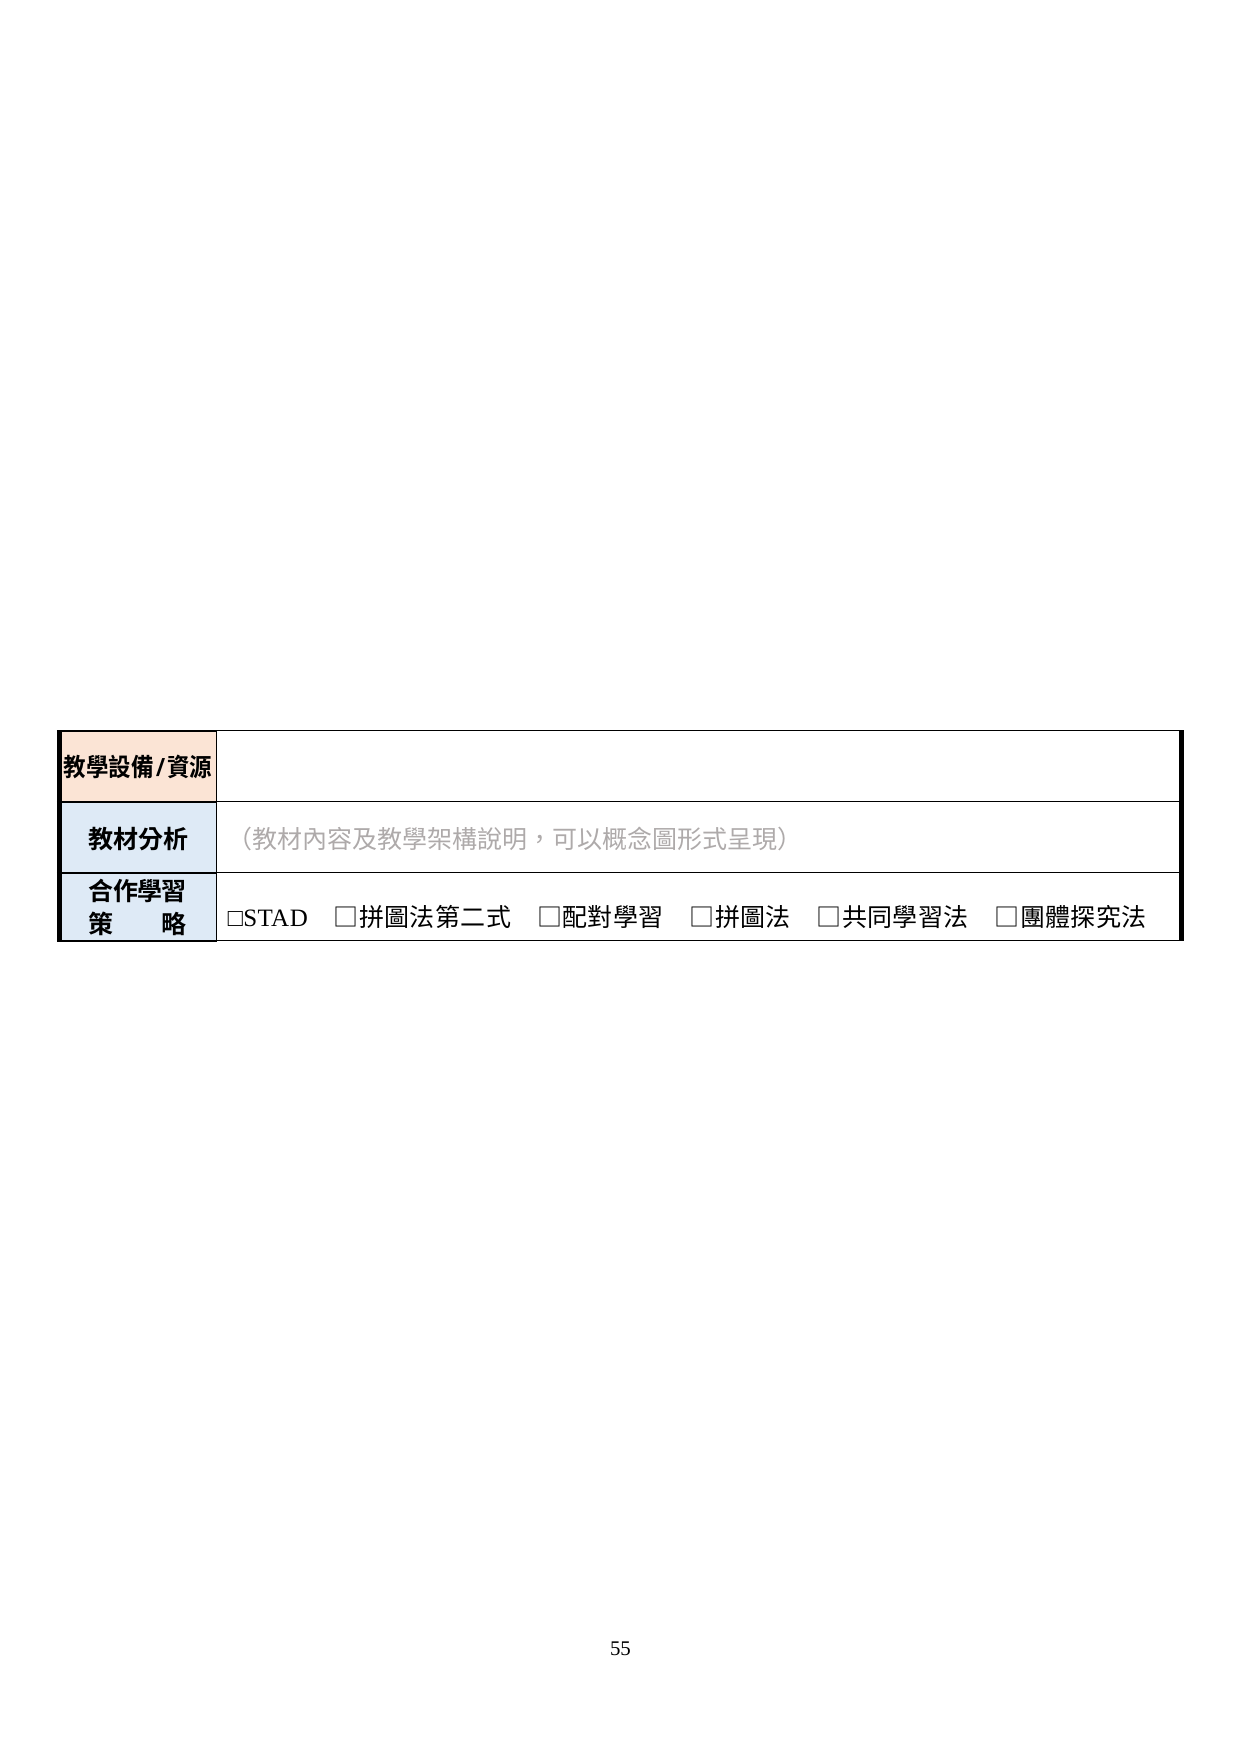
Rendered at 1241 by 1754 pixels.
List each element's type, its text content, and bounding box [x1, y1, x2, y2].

table_cell 教材分析 [62, 803, 216, 872]
table_cell □STAD □拼圖法第二式 □配對學習 □拼圖法 □共同學習法 □團體探究法 [217, 873, 1179, 940]
table_cell 教學設備/資源 [62, 732, 216, 801]
table_cell 合作學習 策 略 [62, 874, 216, 940]
table_cell [217, 731, 1179, 801]
table_cell （教材內容及教學架構說明，可以概念圖形式呈現） [217, 802, 1179, 872]
